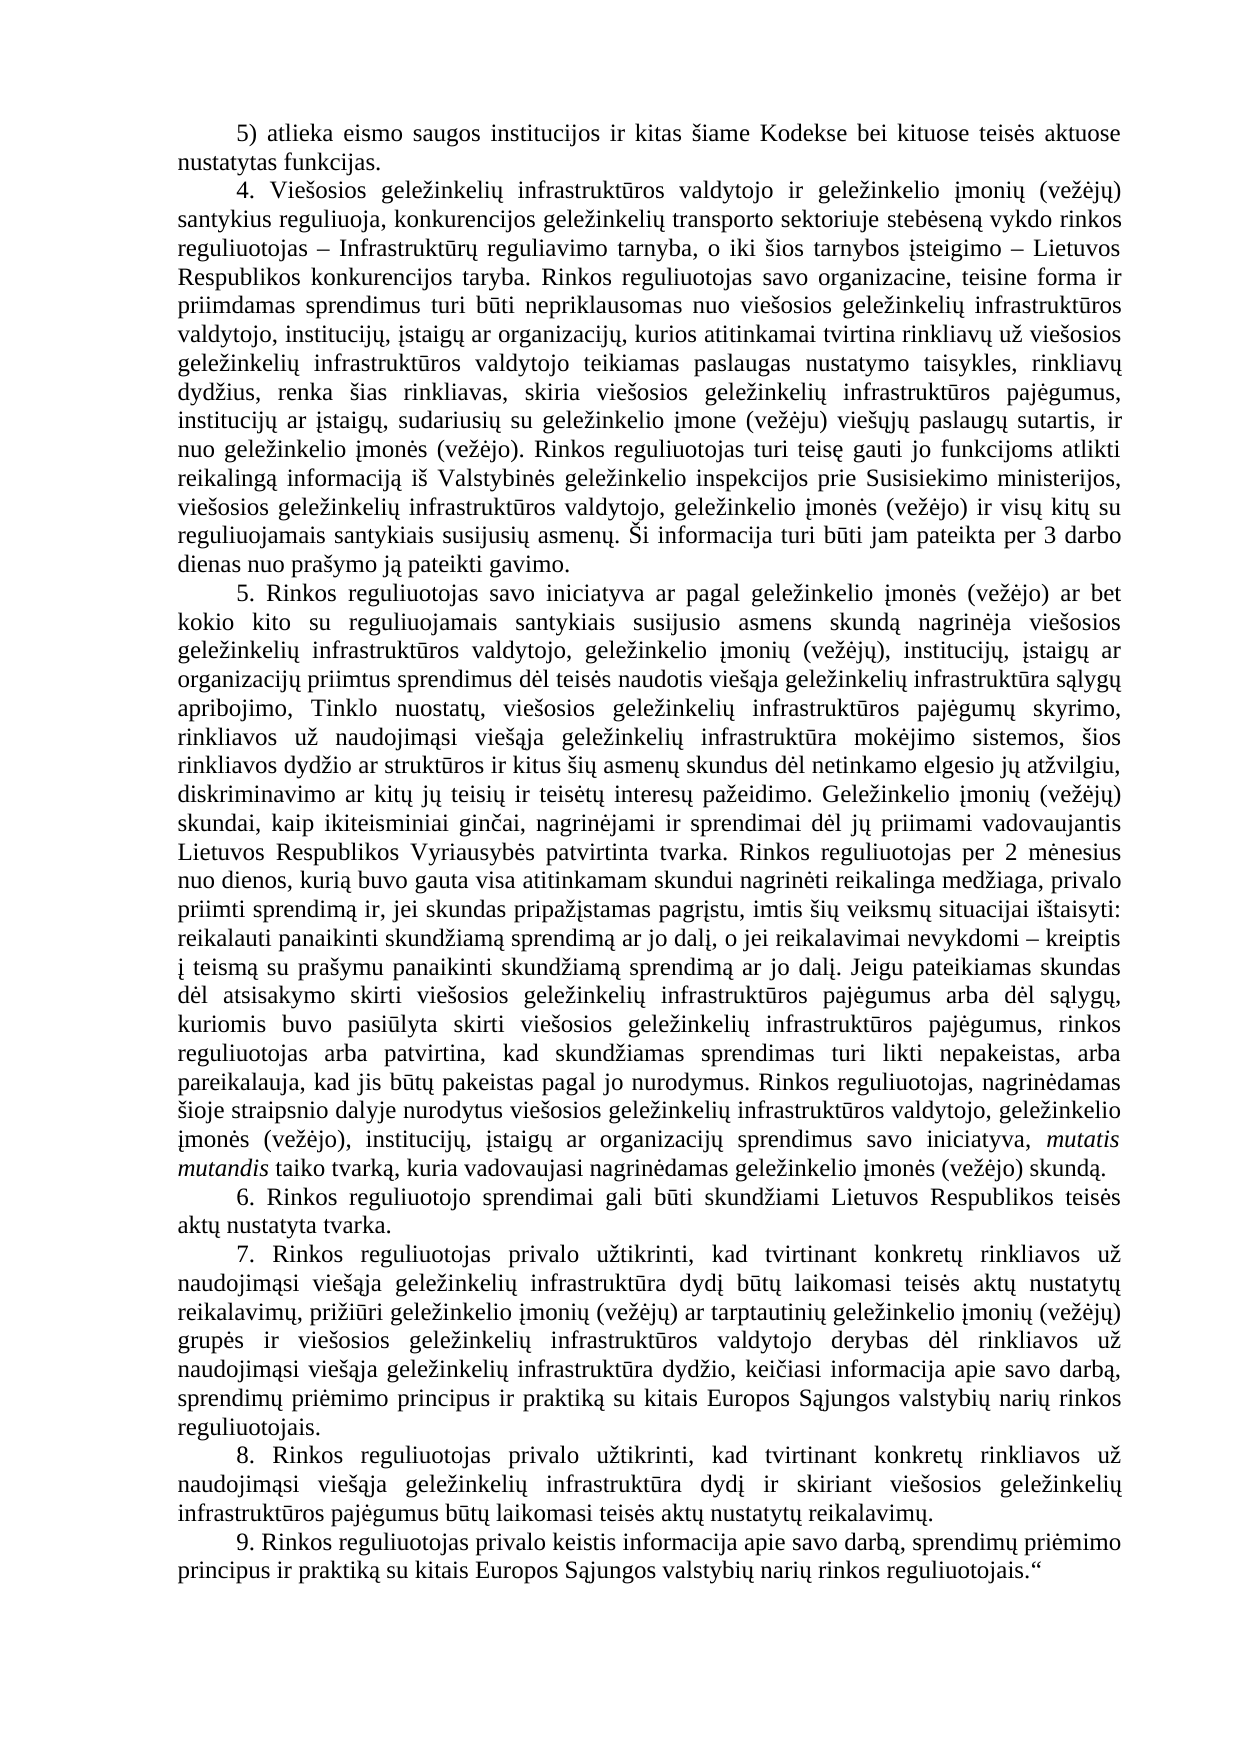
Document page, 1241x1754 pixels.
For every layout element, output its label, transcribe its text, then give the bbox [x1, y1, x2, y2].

text 6. Rinkos reguliuotojo sprendimai gali būti skundžiami Lietuvos Respublikos teisės aktų nustatyta tvarka. [177, 1182, 1122, 1239]
text 9. Rinkos reguliuotojas privalo keistis informacija apie savo darbą, sprendimų priėmimo principus ir praktiką su kitais Europos Sąjungos valstybių narių rinkos reguliuotojais.“ [177, 1527, 1122, 1584]
text 8. Rinkos reguliuotojas privalo užtikrinti, kad tvirtinant konkretų rinkliavos už naudojimąsi viešąja geležinkelių infrastruktūra dydį ir skiriant viešosios geležinkelių infrastruktūros pajėgumus būtų laikomasi teisės aktų nustatytų reikalavimų. [177, 1441, 1122, 1527]
text 5) atlieka eismo saugos institucijos ir kitas šiame Kodekse bei kituose teisės aktuose nustatytas funkcijas. [177, 118, 1122, 176]
text 7. Rinkos reguliuotojas privalo užtikrinti, kad tvirtinant konkretų rinkliavos už naudojimąsi viešąja geležinkelių infrastruktūra dydį būtų laikomasi teisės aktų nustatytų reikalavimų, prižiūri geležinkelio įmonių (vežėjų) ar tarptautinių geležinkelio įmonių (vežėjų) grupės ir viešosios geležinkelių infrastruktūros valdytojo derybas dėl rinkliavos už naudojimąsi viešąja geležinkelių infrastruktūra dydžio, keičiasi informacija apie savo darbą, sprendimų priėmimo principus ir praktiką su kitais Europos Sąjungos valstybių narių rinkos reguliuotojais. [177, 1239, 1122, 1441]
text 5. Rinkos reguliuotojas savo iniciatyva ar pagal geležinkelio įmonės (vežėjo) ar bet kokio kito su reguliuojamais santykiais susijusio asmens skundą nagrinėja viešosios geležinkelių infrastruktūros valdytojo, geležinkelio įmonių (vežėjų), institucijų, įstaigų ar organizacijų priimtus sprendimus dėl teisės naudotis viešąja geležinkelių infrastruktūra sąlygų apribojimo, Tinklo nuostatų, viešosios geležinkelių infrastruktūros pajėgumų skyrimo, rinkliavos už naudojimąsi viešąja geležinkelių infrastruktūra mokėjimo sistemos, šios rinkliavos dydžio ar struktūros ir kitus šių asmenų skundus dėl netinkamo elgesio jų atžvilgiu, diskriminavimo ar kitų jų teisių ir teisėtų interesų pažeidimo. Geležinkelio įmonių (vežėjų) skundai, kaip ikiteisminiai ginčai, nagrinėjami ir sprendimai dėl jų priimami vadovaujantis Lietuvos Respublikos Vyriausybės patvirtinta tvarka. Rinkos reguliuotojas per 2 mėnesius nuo dienos, kurią buvo gauta visa atitinkamam skundui nagrinėti reikalinga medžiaga, privalo priimti sprendimą ir, jei skundas pripažįstamas pagrįstu, imtis šių veiksmų situacijai ištaisyti: reikalauti panaikinti skundžiamą sprendimą ar jo dalį, o jei reikalavimai nevykdomi – kreiptis į teismą su prašymu panaikinti skundžiamą sprendimą ar jo dalį. Jeigu pateikiamas skundas dėl atsisakymo skirti viešosios geležinkelių infrastruktūros pajėgumus arba dėl sąlygų, kuriomis buvo pasiūlyta skirti viešosios geležinkelių infrastruktūros pajėgumus, rinkos reguliuotojas arba patvirtina, kad skundžiamas sprendimas turi likti nepakeistas, arba pareikalauja, kad jis būtų pakeistas pagal jo nurodymus. Rinkos reguliuotojas, nagrinėdamas šioje straipsnio dalyje nurodytus viešosios geležinkelių infrastruktūros valdytojo, geležinkelio įmonės (vežėjo), institucijų, įstaigų ar organizacijų sprendimus savo iniciatyva, mutatis mutandis taiko tvarką, kuria vadovaujasi nagrinėdamas geležinkelio įmonės (vežėjo) skundą. [177, 578, 1122, 1182]
text 4. Viešosios geležinkelių infrastruktūros valdytojo ir geležinkelio įmonių (vežėjų) santykius reguliuoja, konkurencijos geležinkelių transporto sektoriuje stebėseną vykdo rinkos reguliuotojas – Infrastruktūrų reguliavimo tarnyba, o iki šios tarnybos įsteigimo – Lietuvos Respublikos konkurencijos taryba. Rinkos reguliuotojas savo organizacine, teisine forma ir priimdamas sprendimus turi būti nepriklausomas nuo viešosios geležinkelių infrastruktūros valdytojo, institucijų, įstaigų ar organizacijų, kurios atitinkamai tvirtina rinkliavų už viešosios geležinkelių infrastruktūros valdytojo teikiamas paslaugas nustatymo taisykles, rinkliavų dydžius, renka šias rinkliavas, skiria viešosios geležinkelių infrastruktūros pajėgumus, institucijų ar įstaigų, sudariusių su geležinkelio įmone (vežėju) viešųjų paslaugų sutartis, ir nuo geležinkelio įmonės (vežėjo). Rinkos reguliuotojas turi teisę gauti jo funkcijoms atlikti reikalingą informaciją iš Valstybinės geležinkelio inspekcijos prie Susisiekimo ministerijos, viešosios geležinkelių infrastruktūros valdytojo, geležinkelio įmonės (vežėjo) ir visų kitų su reguliuojamais santykiais susijusių asmenų. Ši informacija turi būti jam pateikta per 3 darbo dienas nuo prašymo ją pateikti gavimo. [177, 176, 1122, 578]
